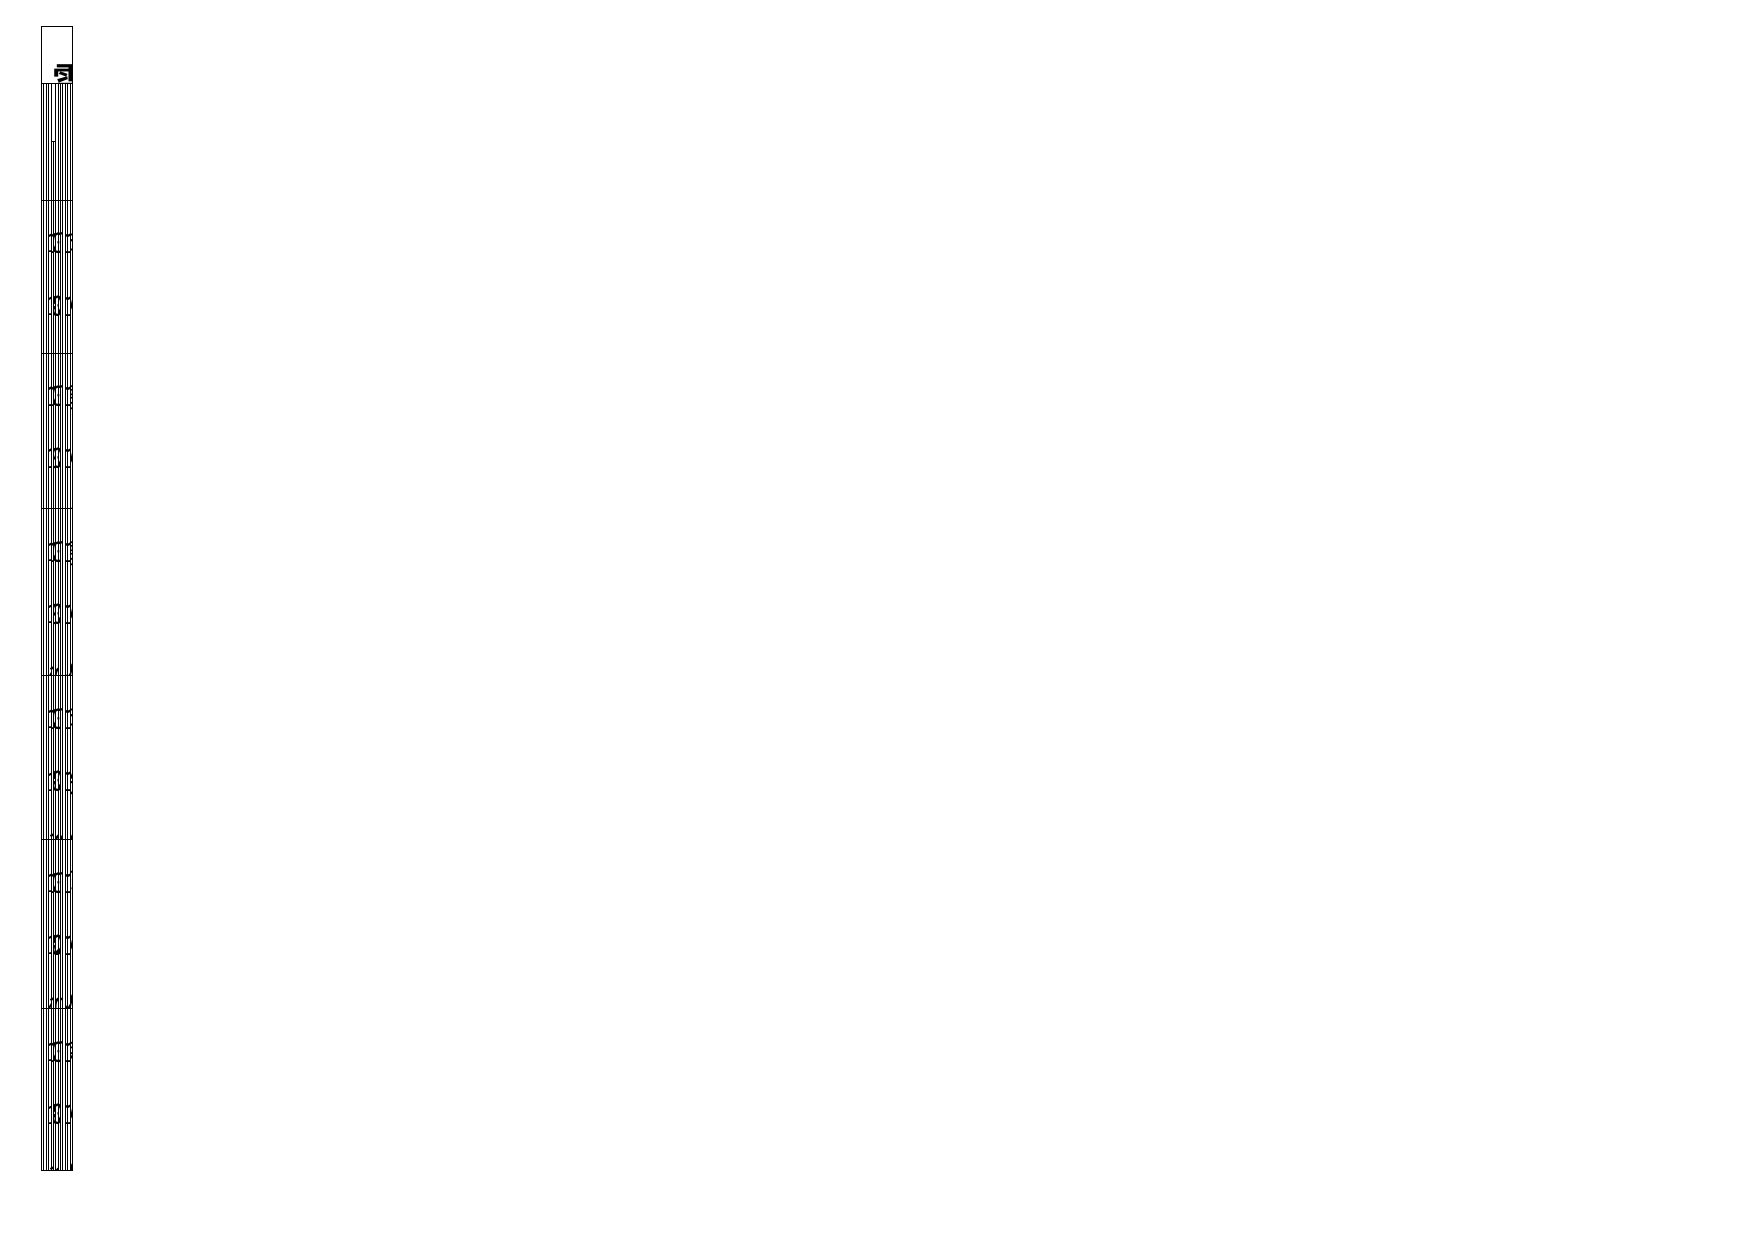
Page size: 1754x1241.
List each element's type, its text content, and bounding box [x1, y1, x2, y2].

table_header 雲林縣政府114年失業者職業訓練第2階段開班訊息一覽表 [42, 27, 72, 83]
